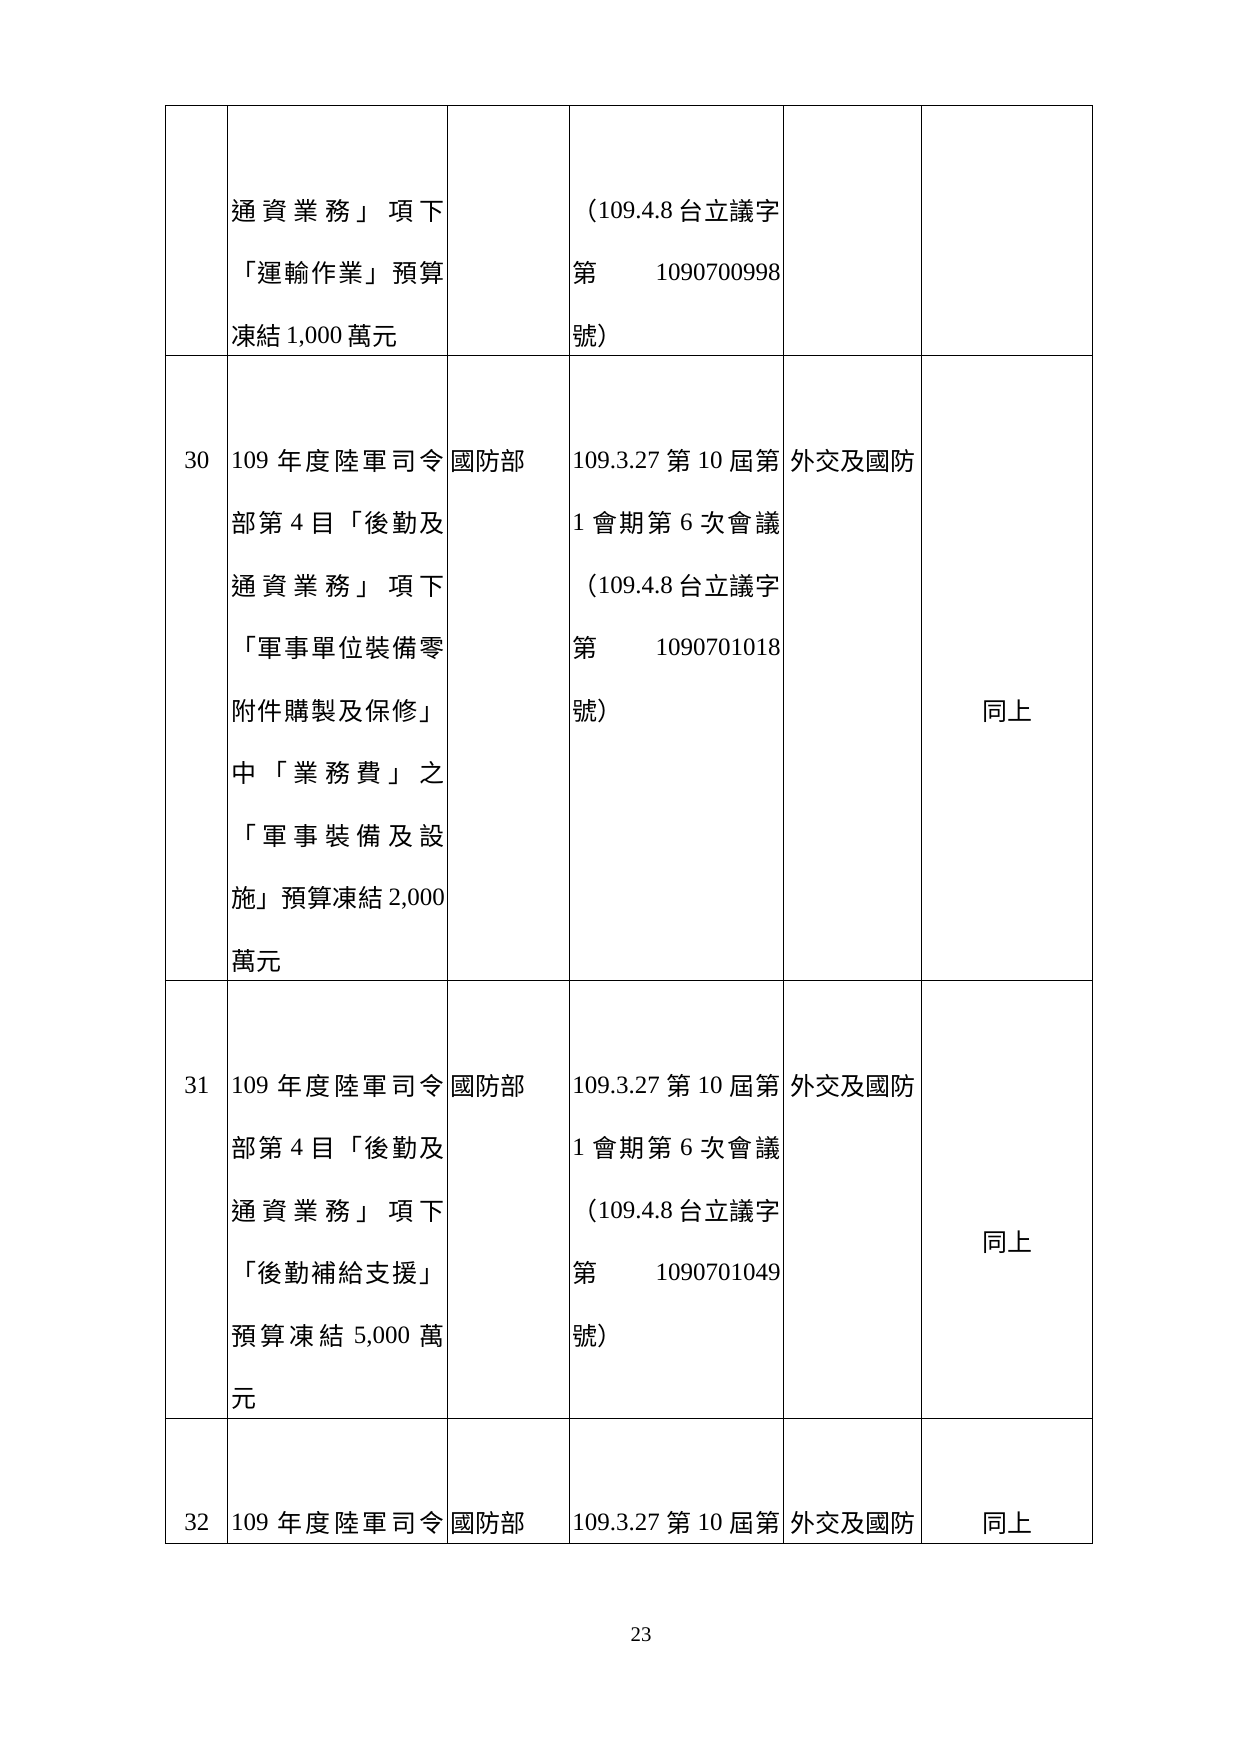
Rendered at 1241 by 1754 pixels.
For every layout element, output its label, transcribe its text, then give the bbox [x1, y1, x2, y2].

table_cell 109.3.27第10屆第1會期第6次會議（109.4.8台立議字第1090701049號） [570, 981, 783, 1418]
table_cell 同上 [922, 1419, 1092, 1543]
table_cell 109年度陸軍司令 [228, 1419, 447, 1543]
table_cell 109.3.27第10屆第1會期第6次會議（109.4.8台立議字第1090701018號） [570, 356, 783, 980]
table_cell 通資業務」項下「運輸作業」預算凍結1,000萬元 [228, 106, 447, 355]
table_cell [166, 106, 227, 355]
table_cell 國防部 [448, 356, 569, 980]
table_cell [166, 356, 227, 980]
table_cell 國防部 [448, 1419, 569, 1543]
table_cell [166, 981, 227, 1418]
table_cell 同上 [922, 981, 1092, 1418]
table_cell [922, 106, 1092, 355]
table_cell 國防部 [448, 981, 569, 1418]
table_cell [448, 106, 569, 355]
table_cell （109.4.8台立議字第1090700998號） [570, 106, 783, 355]
table_cell 外交及國防 [784, 981, 921, 1418]
table_cell [784, 106, 921, 355]
table_cell 同上 [922, 356, 1092, 980]
table_cell 外交及國防 [784, 1419, 921, 1543]
table_cell [166, 1419, 227, 1543]
table_cell 外交及國防 [784, 356, 921, 980]
table_cell 109年度陸軍司令部第4目「後勤及通資業務」項下「後勤補給支援」預算凍結5,000萬元 [228, 981, 447, 1418]
table_cell 109年度陸軍司令部第4目「後勤及通資業務」項下「軍事單位裝備零附件購製及保修」中「業務費」之「軍事裝備及設施」預算凍結2,000萬元 [228, 356, 447, 980]
table_cell 109.3.27第10屆第 [570, 1419, 783, 1543]
